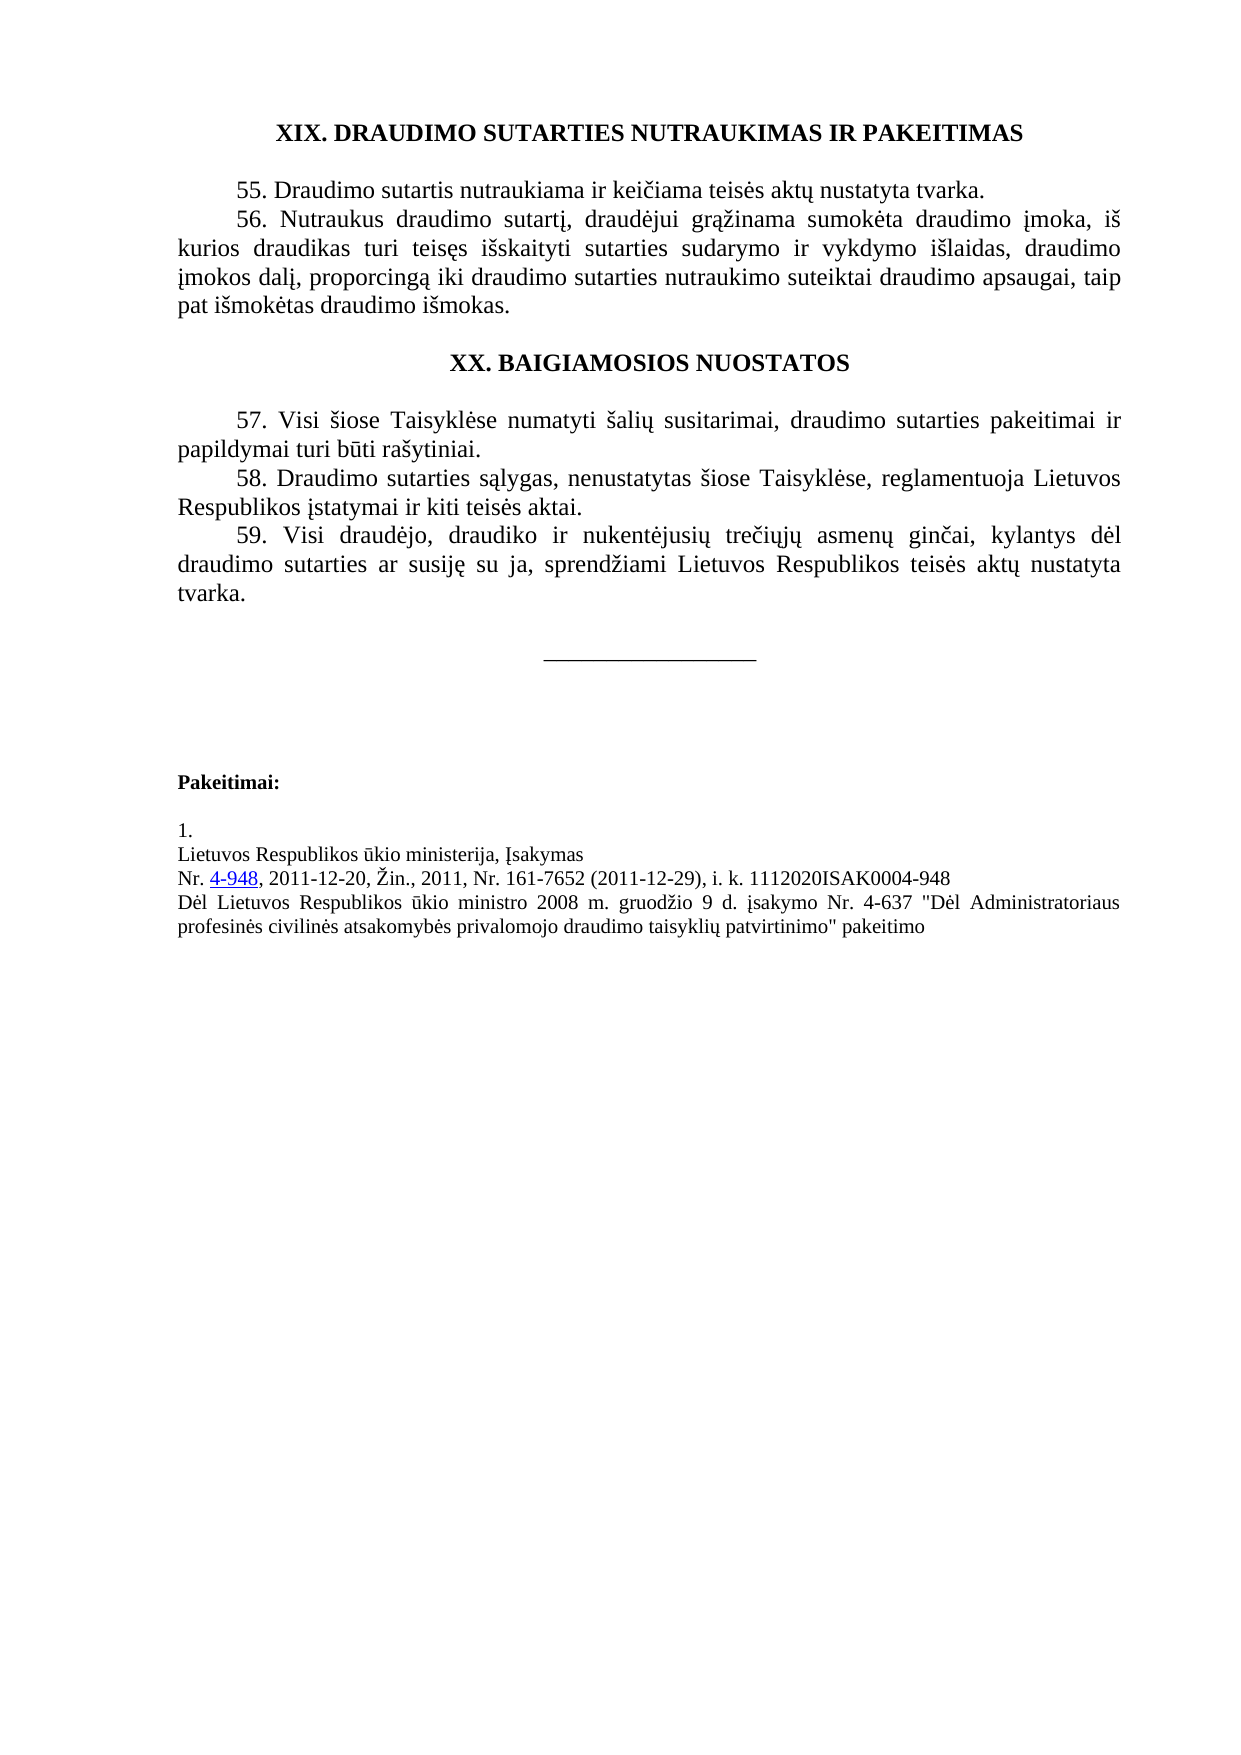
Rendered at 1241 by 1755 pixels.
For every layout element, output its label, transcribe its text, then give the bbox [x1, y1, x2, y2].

text Dėl Lietuvos Respublikos ūkio ministro 2008 m. gruodžio 9 d. įsakymo Nr. 4-637 "Dėl Administratoriaus profesinės civilinės atsakomybės privalomojo draudimo taisyklių patvirtinimo" pakeitimo [177, 890, 1122, 938]
text 57. Visi šiose Taisyklėse numatyti šalių susitarimai, draudimo sutarties pakeitimai ir papildymai turi būti rašytiniai. [177, 406, 1122, 463]
text XX. BAIGIAMOSIOS NUOSTATOS [177, 348, 1122, 377]
text 58. Draudimo sutarties sąlygas, nenustatytas šiose Taisyklėse, reglamentuoja Lietuvos Respublikos įstatymai ir kiti teisės aktai. [177, 463, 1122, 521]
text 59. Visi draudėjo, draudiko ir nukentėjusių trečiųjų asmenų ginčai, kylantys dėl draudimo sutarties ar susiję su ja, sprendžiami Lietuvos Respublikos teisės aktų nustatyta tvarka. [177, 521, 1122, 607]
text Pakeitimai: [177, 770, 1122, 794]
text 1. [177, 818, 1122, 842]
text Nr. 4-948, 2011-12-20, Žin., 2011, Nr. 161-7652 (2011-12-29), i. k. 1112020ISAK0004-948 [177, 866, 1122, 890]
text 55. Draudimo sutartis nutraukiama ir keičiama teisės aktų nustatyta tvarka. [177, 176, 1122, 204]
text 56. Nutraukus draudimo sutartį, draudėjui grąžinama sumokėta draudimo įmoka, iš kurios draudikas turi teisęs išskaityti sutarties sudarymo ir vykdymo išlaidas, draudimo įmokos dalį, proporcingą iki draudimo sutarties nutraukimo suteiktai draudimo apsaugai, taip pat išmokėtas draudimo išmokas. [177, 204, 1122, 319]
text _________________ [177, 636, 1122, 664]
text XIX. DRAUDIMO SUTARTIES NUTRAUKIMAS IR PAKEITIMAS [177, 118, 1122, 147]
text Lietuvos Respublikos ūkio ministerija, Įsakymas [177, 842, 1122, 866]
